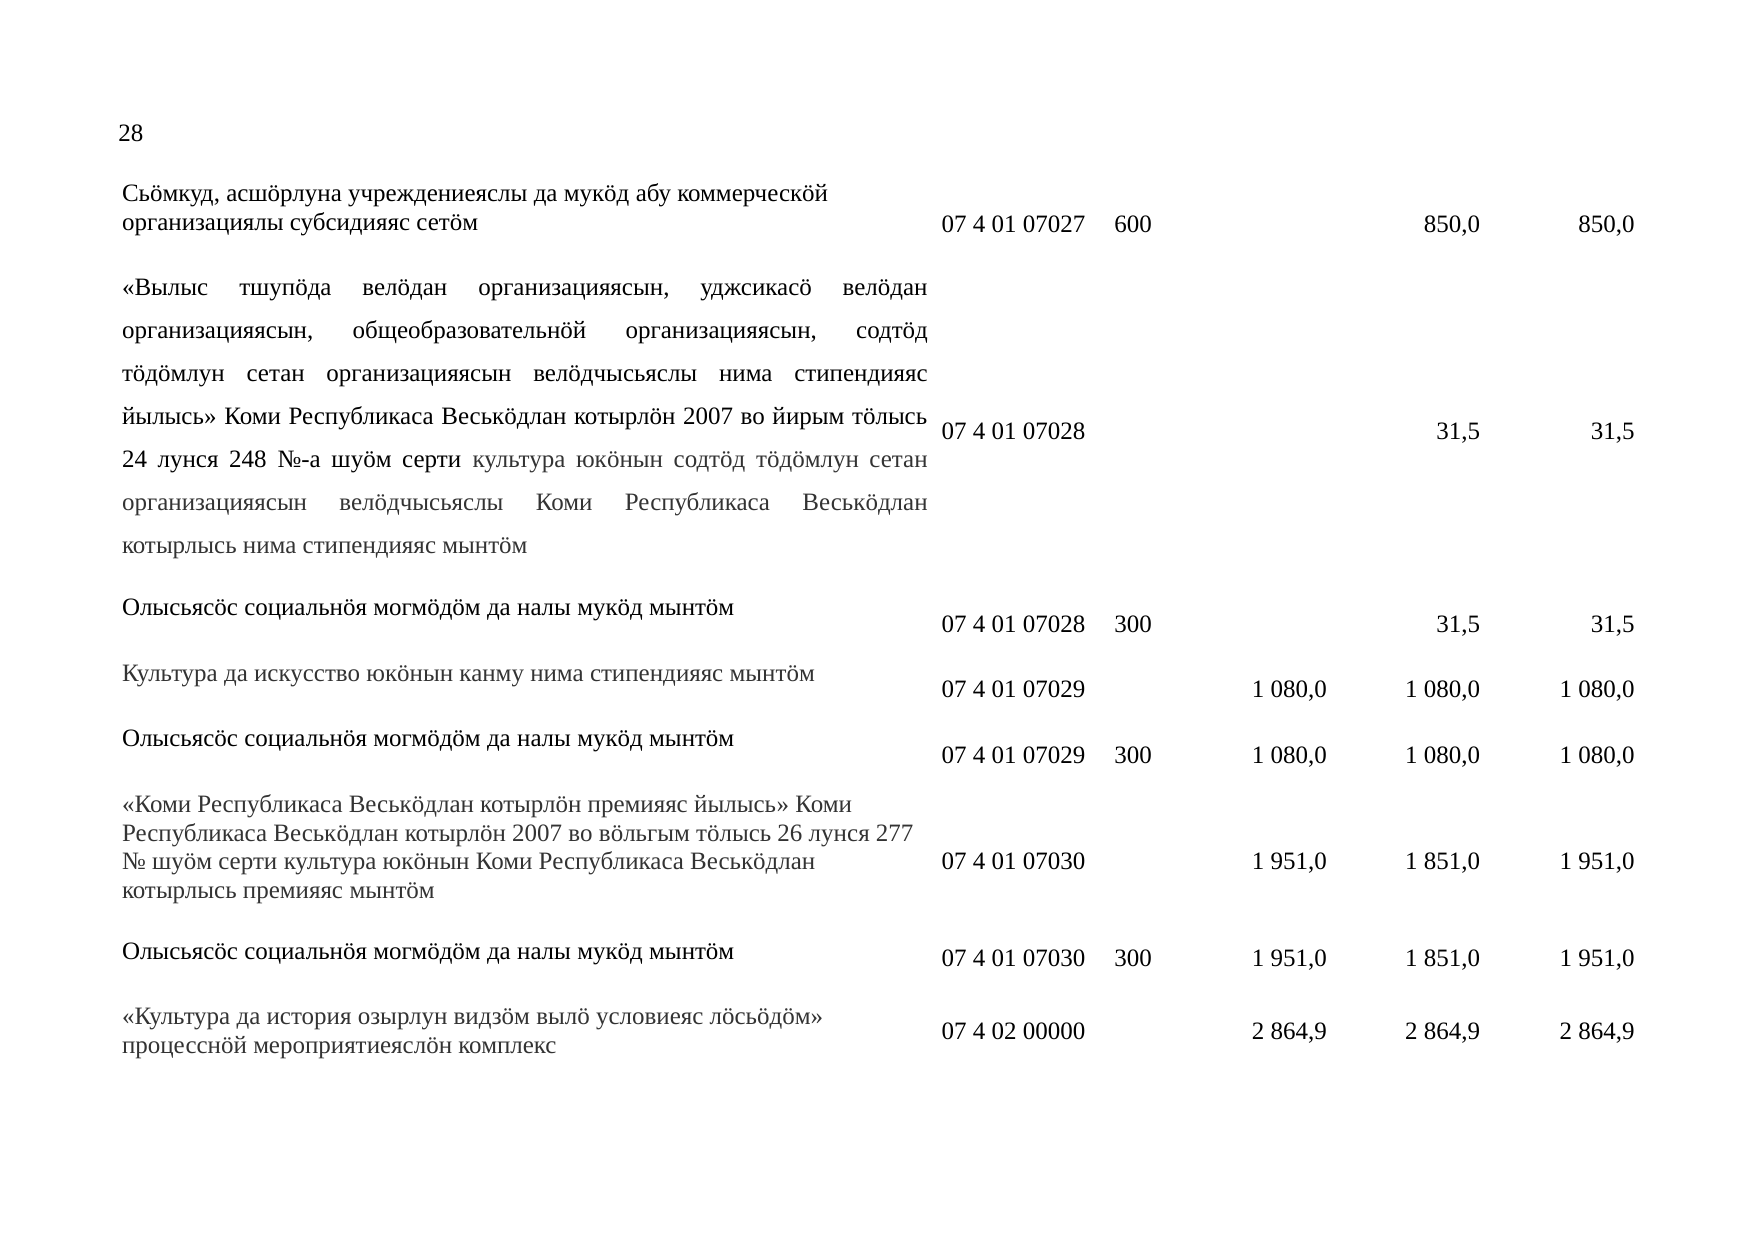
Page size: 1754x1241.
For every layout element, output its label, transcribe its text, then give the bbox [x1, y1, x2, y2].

table_cell 1 080,0 [1328, 656, 1481, 722]
table_cell 1 951,0 [1169, 934, 1328, 981]
table_cell 300 [1097, 722, 1169, 787]
table_cell 07 4 02 00000 [930, 981, 1097, 1079]
table_cell 300 [1097, 590, 1169, 656]
table_cell 1 080,0 [1481, 722, 1636, 787]
table_cell [1097, 270, 1169, 590]
table_cell 1 080,0 [1169, 656, 1328, 722]
table_cell 07 4 01 07029 [930, 722, 1097, 787]
table_cell [1097, 981, 1169, 1079]
table_cell 1 080,0 [1169, 722, 1328, 787]
table_cell 31,5 [1481, 270, 1636, 590]
table_cell 1 951,0 [1481, 787, 1636, 934]
table_cell 2 864,9 [1328, 981, 1481, 1079]
table_cell Сьӧмкуд, асшӧрлуна учреждениеяслы да мукӧд абу коммерческӧй организациялы субсидияяс сетӧм [120, 176, 930, 270]
table_cell [1097, 656, 1169, 722]
table_cell 850,0 [1328, 176, 1481, 270]
table_cell 1 080,0 [1328, 722, 1481, 787]
table_cell 1 080,0 [1481, 656, 1636, 722]
table_cell Олысьясӧс социальнӧя могмӧдӧм да налы мукӧд мынтӧм [120, 722, 930, 787]
table_cell Олысьясӧс социальнӧя могмӧдӧм да налы мукӧд мынтӧм [120, 934, 930, 981]
table_cell 07 4 01 07029 [930, 656, 1097, 722]
table_cell [1097, 787, 1169, 934]
table_cell 31,5 [1328, 270, 1481, 590]
table_cell 31,5 [1328, 590, 1481, 656]
table_cell 2 864,9 [1481, 981, 1636, 1079]
table_cell 07 4 01 07030 [930, 934, 1097, 981]
table_cell 600 [1097, 176, 1169, 270]
table_cell 300 [1097, 934, 1169, 981]
table_cell 1 851,0 [1328, 934, 1481, 981]
table_cell 07 4 01 07028 [930, 270, 1097, 590]
table_cell «Коми Республикаса Веськӧдлан котырлӧн премияяс йылысь» Коми Республикаса Веськӧдлан котырлӧн 2007 во вӧльгым тӧлысь 26 лунся 277 № шуӧм серти культура юкӧнын Коми Республикаса Веськӧдлан котырлысь премияяс мынтӧм [120, 787, 930, 934]
table_cell [1169, 590, 1328, 656]
table_cell 07 4 01 07027 [930, 176, 1097, 270]
table_cell Олысьясӧс социальнӧя могмӧдӧм да налы мукӧд мынтӧм [120, 590, 930, 656]
table_cell 07 4 01 07028 [930, 590, 1097, 656]
table_cell Культура да искусство юкӧнын канму нима стипендияяс мынтӧм [120, 656, 930, 722]
table_cell 850,0 [1481, 176, 1636, 270]
table_cell «Культура да история озырлун видзӧм вылӧ условиеяс лӧсьӧдӧм» процесснӧй мероприятиеяслӧн комплекс [120, 981, 930, 1079]
table_cell 07 4 01 07030 [930, 787, 1097, 934]
table_cell 1 951,0 [1169, 787, 1328, 934]
table_cell «Вылыс тшупӧда велӧдан организацияясын, уджсикасӧ велӧдан организацияясын, общеобразовательнӧй организацияясын, содтӧд тӧдӧмлун сетан организацияясын велӧдчысьяслы нима стипендияяс йылысь» Коми Республикаса Веськӧдлан котырлӧн 2007 во йирым тӧлысь 24 лунся 248 №-а шуӧм серти культура юкӧнын содтӧд тӧдӧмлун сетан организацияясын велӧдчысьяслы Коми Республикаса Веськӧдлан котырлысь нима стипендияяс мынтӧм [120, 270, 930, 590]
table_cell 1 851,0 [1328, 787, 1481, 934]
table_cell [1169, 270, 1328, 590]
table_cell 31,5 [1481, 590, 1636, 656]
table_cell 2 864,9 [1169, 981, 1328, 1079]
table_cell 1 951,0 [1481, 934, 1636, 981]
table_cell [1169, 176, 1328, 270]
